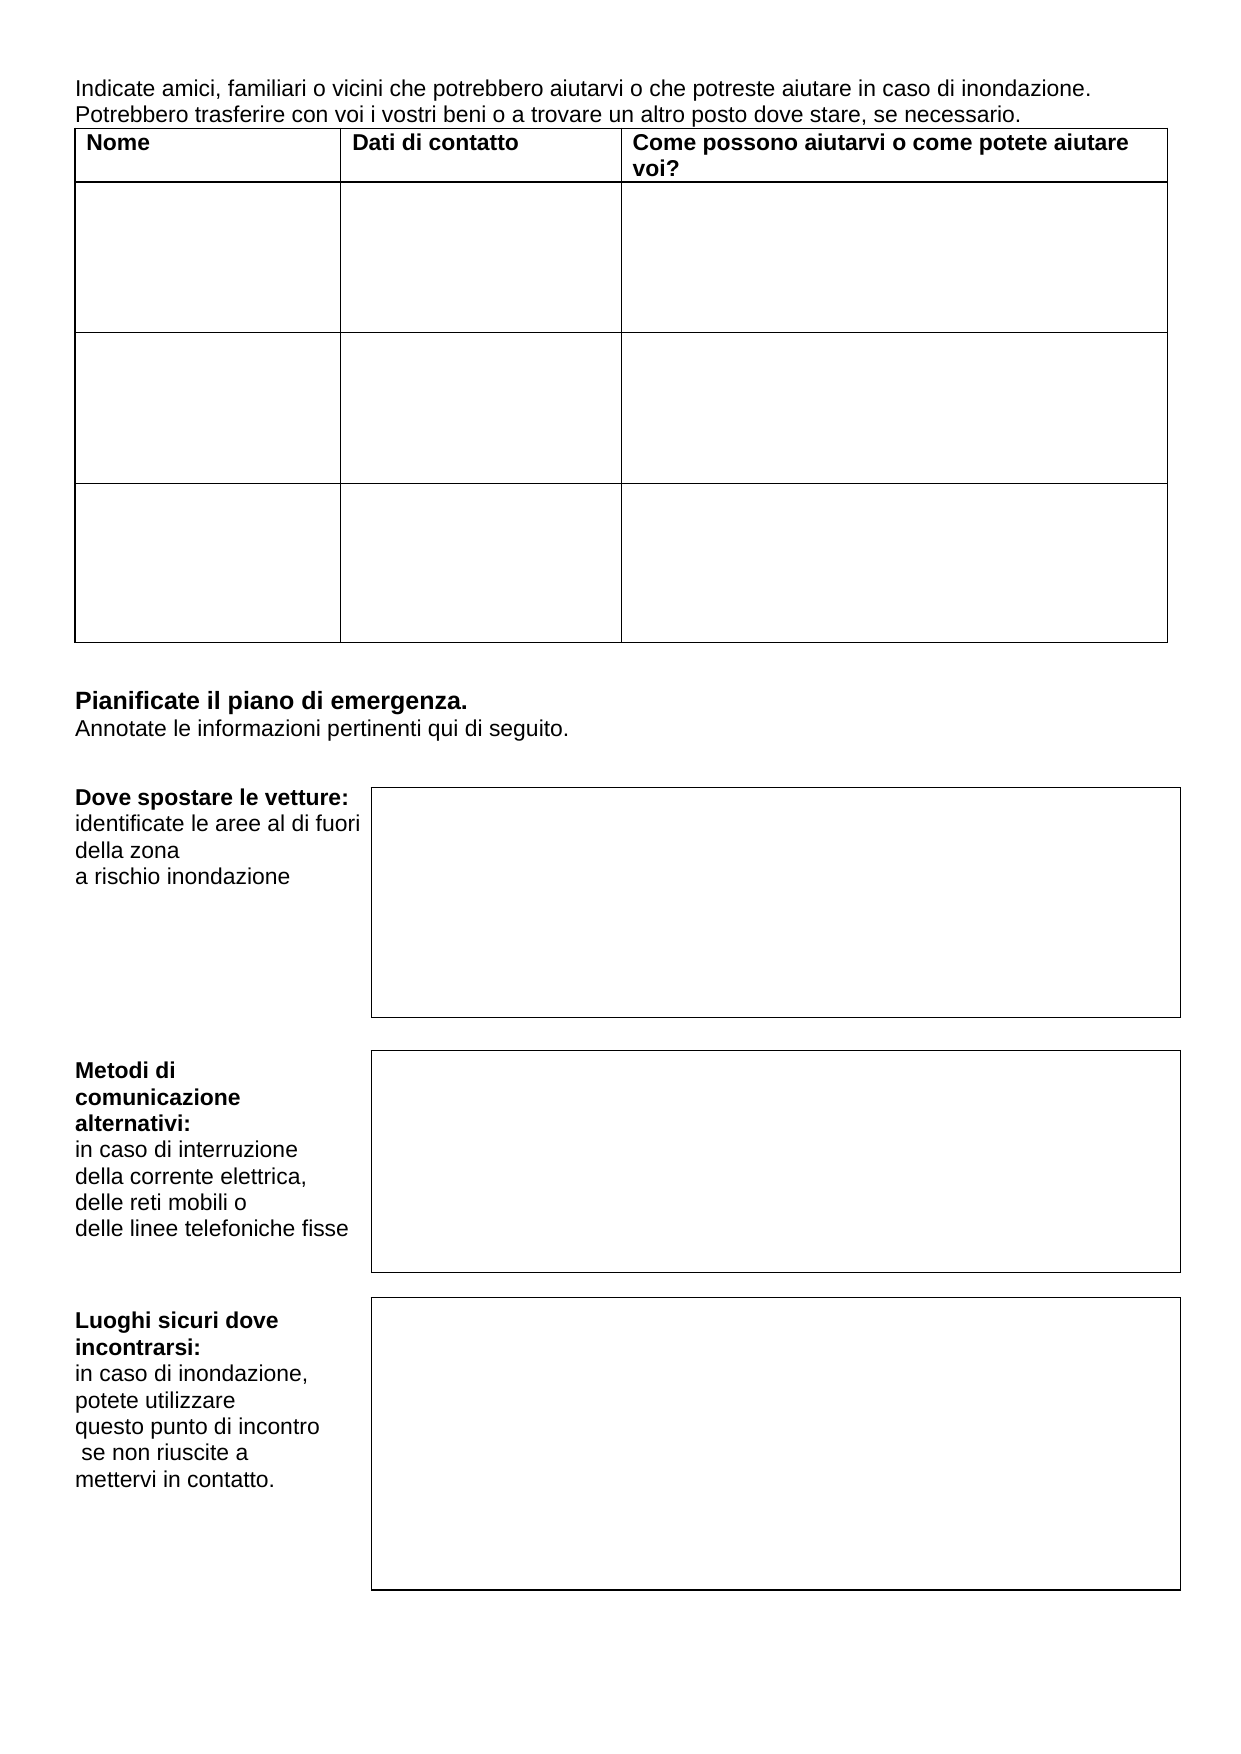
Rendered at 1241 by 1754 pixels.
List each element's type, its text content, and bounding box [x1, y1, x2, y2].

text Indicate amici, familiari o vicini che potrebbero aiutarvi o che potreste aiutare in caso di inondazione. Potrebbero trasferire con voi i vostri beni o a trovare un altro posto dove stare, se necessario. [75, 75, 1181, 128]
table_cell [76, 183, 340, 332]
text delle linee telefoniche fisse [75, 1215, 371, 1268]
table_cell [622, 183, 1167, 332]
text alternativi: in caso di interruzione [75, 1110, 371, 1163]
table_cell [341, 484, 621, 642]
table_header Nome [76, 129, 340, 181]
table_cell [76, 333, 340, 483]
table_cell [622, 484, 1167, 642]
table_cell [341, 183, 621, 332]
text Metodi di comunicazione [75, 1057, 371, 1110]
text incontrarsi: in caso di inondazione, potete utilizzare [75, 1334, 371, 1413]
text questo punto di incontro se non riuscite a mettervi in contatto. [75, 1413, 371, 1492]
text delle reti mobili o [75, 1189, 371, 1215]
text Dove spostare le vetture: identificate le aree al di fuori [75, 784, 1181, 837]
table_cell [341, 333, 621, 483]
table_cell [622, 333, 1167, 483]
text della zona [75, 837, 371, 863]
text a rischio inondazione [75, 863, 371, 916]
text Pianificate il piano di emergenza. Annotate le informazioni pertinenti qui di seguito. [75, 686, 1181, 741]
table_header Dati di contatto [341, 129, 621, 181]
table_cell [76, 484, 340, 642]
text della corrente elettrica, [75, 1163, 371, 1189]
text [372, 788, 1180, 1017]
text Luoghi sicuri dove [75, 1307, 371, 1334]
table_header Come possono aiutarvi o come potete aiutare voi? [622, 129, 1167, 181]
